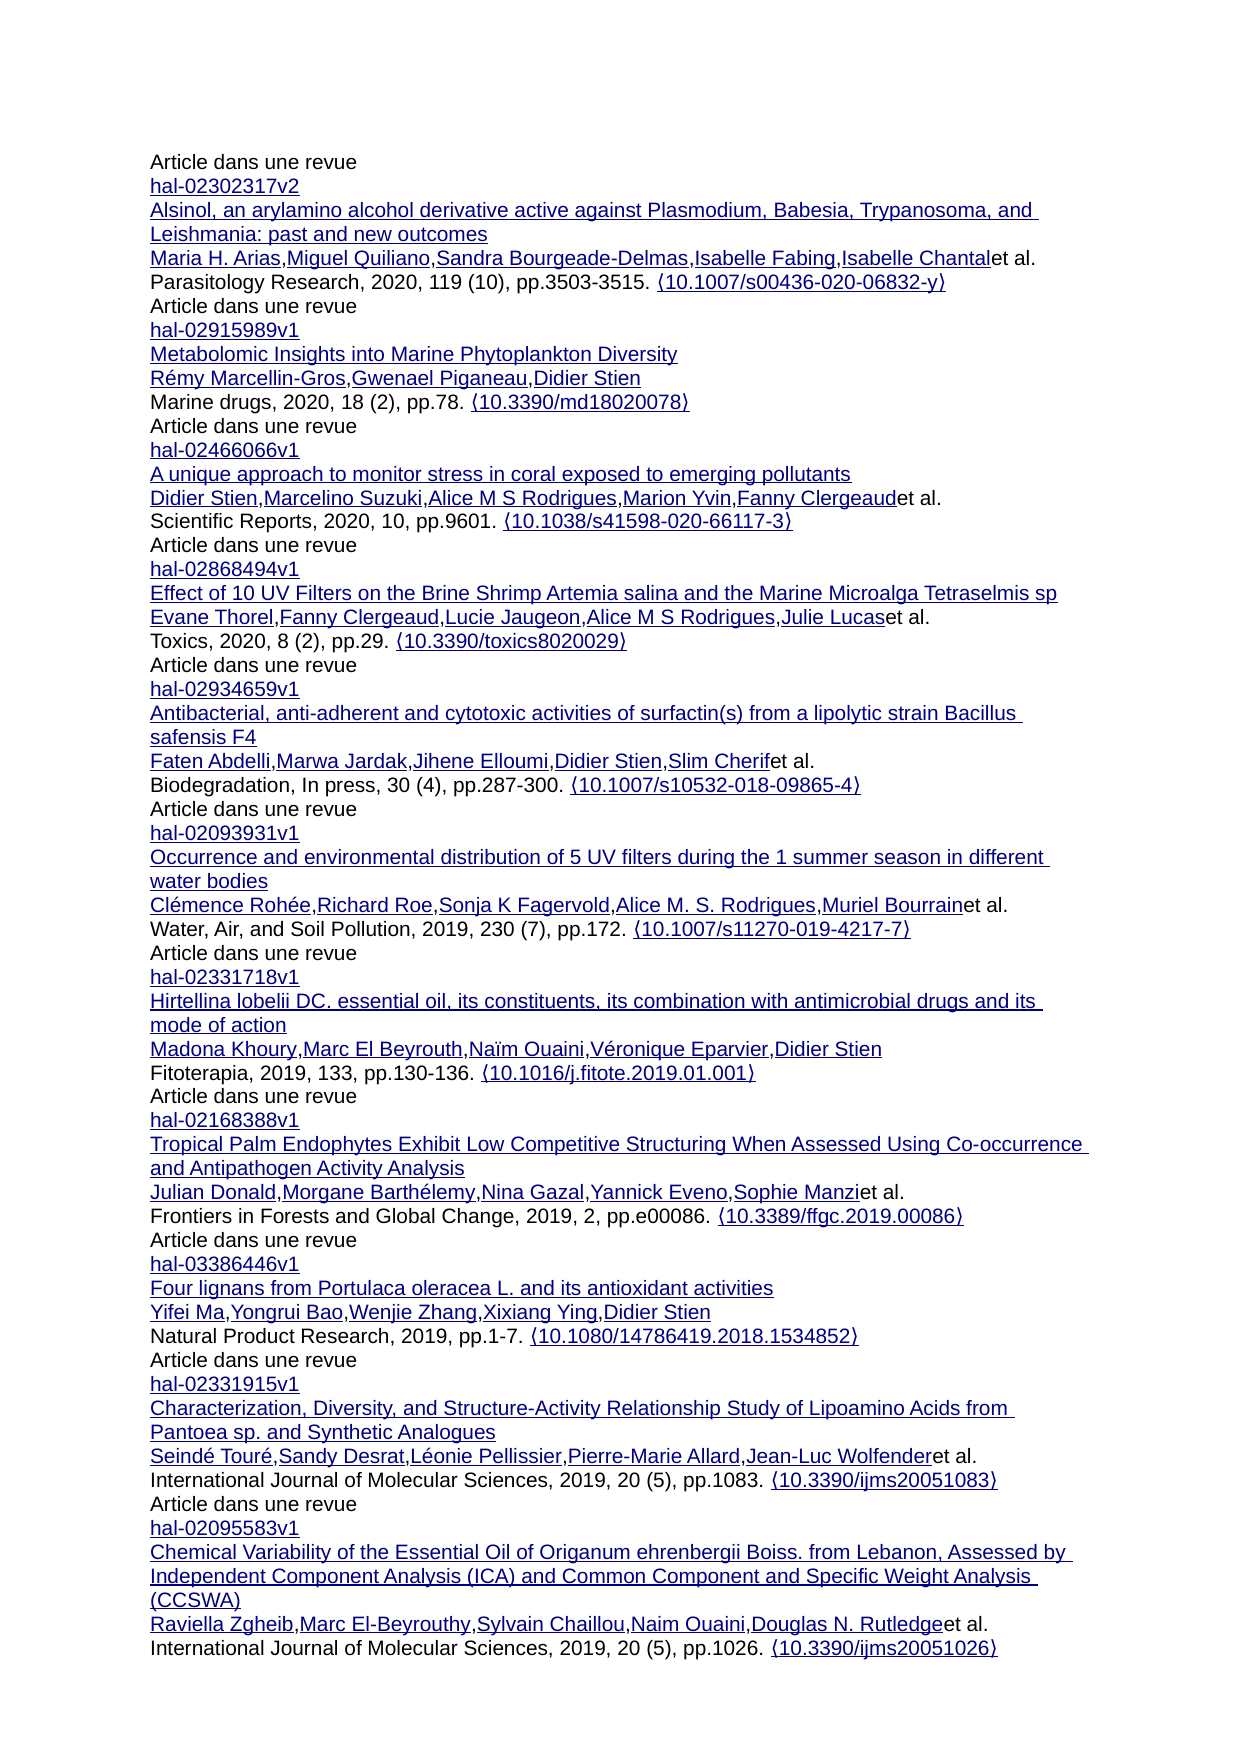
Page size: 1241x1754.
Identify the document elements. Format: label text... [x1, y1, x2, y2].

table_cell Chemical Variability of the Essential Oil of Origanum ehrenbergii Boiss. from Lebanon, Assessed by Independent Component Analysis (ICA) and Common Component and Specific Weight Analysis (CCSWA) Raviella Zgheib,Marc El-Beyrouthy,Sylvain Chaillou,Naim Ouaini,Douglas N. Rutledgeet al. International Journal of Molecular Sciences, 2019, 20 (5), pp.1026. ⟨10.3390/ijms20051026⟩ [150, 1540, 1090, 1659]
table_cell Four lignans from Portulaca oleracea L. and its antioxidant activities Yifei Ma,Yongrui Bao,Wenjie Zhang,Xixiang Ying,Didier Stien Natural Product Research, 2019, pp.1-7. ⟨10.1080/14786419.2018.1534852⟩ Article dans une revue hal-02331915v1 [150, 1276, 1090, 1396]
table_cell Article dans une revue hal-02302317v2 [150, 150, 1090, 198]
table_cell Tropical Palm Endophytes Exhibit Low Competitive Structuring When Assessed Using Co-occurrence and Antipathogen Activity Analysis Julian Donald,Morgane Barthélemy,Nina Gazal,Yannick Eveno,Sophie Manziet al. Frontiers in Forests and Global Change, 2019, 2, pp.e00086. ⟨10.3389/ffgc.2019.00086⟩ Article dans une revue hal-03386446v1 [150, 1132, 1090, 1276]
table_cell A unique approach to monitor stress in coral exposed to emerging pollutants Didier Stien,Marcelino Suzuki,Alice M S Rodrigues,Marion Yvin,Fanny Clergeaudet al. Scientific Reports, 2020, 10, pp.9601. ⟨10.1038/s41598-020-66117-3⟩ Article dans une revue hal-02868494v1 [150, 461, 1090, 581]
table_cell Occurrence and environmental distribution of 5 UV filters during the 1 summer season in different water bodies Clémence Rohée,Richard Roe,Sonja K Fagervold,Alice M. S. Rodrigues,Muriel Bourrainet al. Water, Air, and Soil Pollution, 2019, 230 (7), pp.172. ⟨10.1007/s11270-019-4217-7⟩ Article dans une revue hal-02331718v1 [150, 845, 1090, 988]
table_cell Characterization, Diversity, and Structure-Activity Relationship Study of Lipoamino Acids from Pantoea sp. and Synthetic Analogues Seindé Touré,Sandy Desrat,Léonie Pellissier,Pierre-Marie Allard,Jean-Luc Wolfenderet al. International Journal of Molecular Sciences, 2019, 20 (5), pp.1083. ⟨10.3390/ijms20051083⟩ Article dans une revue hal-02095583v1 [150, 1396, 1090, 1539]
table_cell Antibacterial, anti-adherent and cytotoxic activities of surfactin(s) from a lipolytic strain Bacillus safensis F4 Faten Abdelli,Marwa Jardak,Jihene Elloumi,Didier Stien,Slim Cherifet al. Biodegradation, In press, 30 (4), pp.287-300. ⟨10.1007/s10532-018-09865-4⟩ Article dans une revue hal-02093931v1 [150, 701, 1090, 845]
table_cell Alsinol, an arylamino alcohol derivative active against Plasmodium, Babesia, Trypanosoma, and Leishmania: past and new outcomes Maria H. Arias,Miguel Quiliano,Sandra Bourgeade-Delmas,Isabelle Fabing,Isabelle Chantalet al. Parasitology Research, 2020, 119 (10), pp.3503-3515. ⟨10.1007/s00436-020-06832-y⟩ Article dans une revue hal-02915989v1 [150, 198, 1090, 342]
table_cell Effect of 10 UV Filters on the Brine Shrimp Artemia salina and the Marine Microalga Tetraselmis sp Evane Thorel,Fanny Clergeaud,Lucie Jaugeon,Alice M S Rodrigues,Julie Lucaset al. Toxics, 2020, 8 (2), pp.29. ⟨10.3390/toxics8020029⟩ Article dans une revue hal-02934659v1 [150, 581, 1090, 701]
table_cell Hirtellina lobelii DC. essential oil, its constituents, its combination with antimicrobial drugs and its mode of action Madona Khoury,Marc El Beyrouth,Naïm Ouaini,Véronique Eparvier,Didier Stien Fitoterapia, 2019, 133, pp.130-136. ⟨10.1016/j.fitote.2019.01.001⟩ Article dans une revue hal-02168388v1 [150, 989, 1090, 1132]
table_cell Metabolomic Insights into Marine Phytoplankton Diversity Rémy Marcellin-Gros,Gwenael Piganeau,Didier Stien Marine drugs, 2020, 18 (2), pp.78. ⟨10.3390/md18020078⟩ Article dans une revue hal-02466066v1 [150, 342, 1090, 461]
